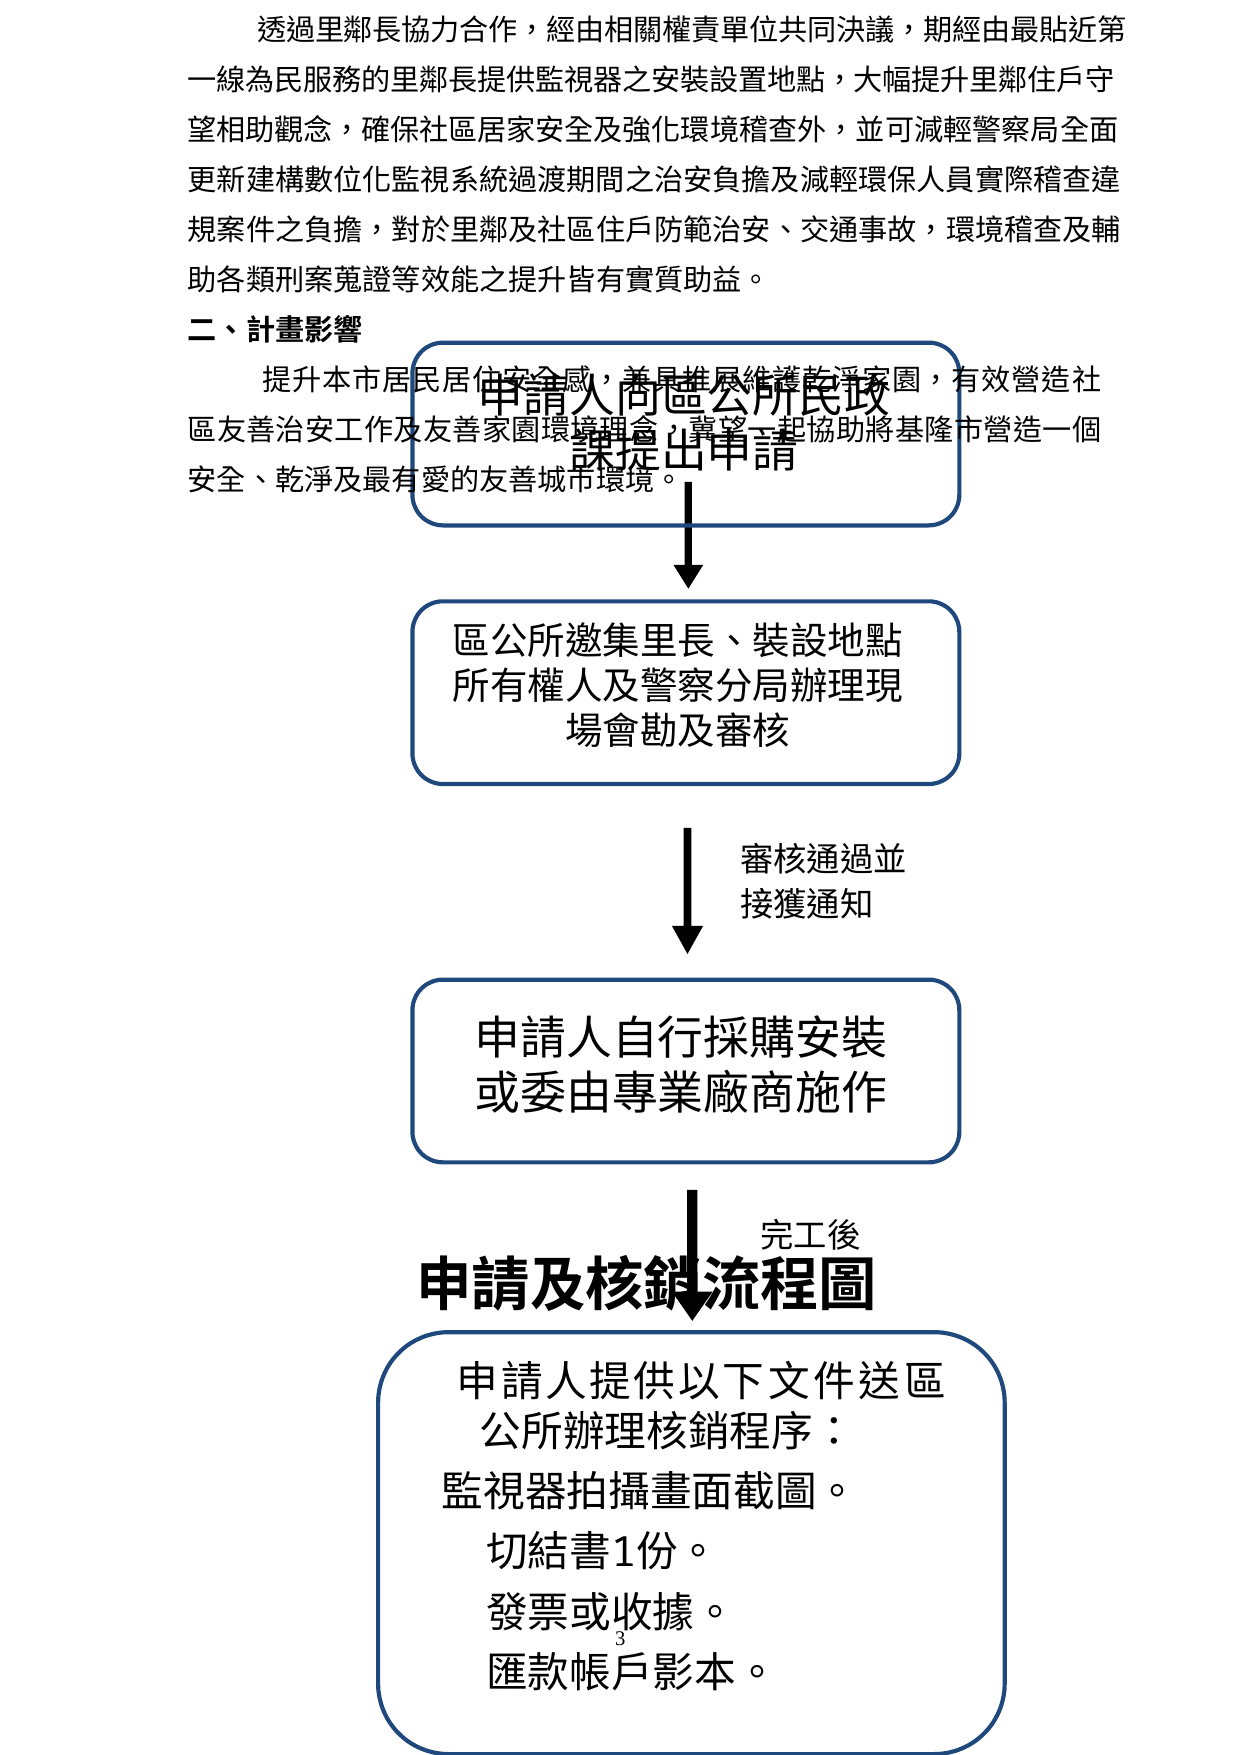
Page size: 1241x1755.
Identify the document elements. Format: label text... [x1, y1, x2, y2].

text 提升本市居民居住安全感，兼具推展維護乾淨家園，有效營造社區友善治安工作及友善家園環境理念，冀望一起協助將基隆市營造一個安全、乾淨及最有愛的友善城市環境。 [415, 350, 957, 500]
subtitle 二、計畫影響 [187, 300, 1128, 350]
text 申請及核銷流程圖 [183, 1245, 691, 1321]
text 申請及核銷流程圖 [693, 1245, 1109, 1321]
text 提升本市居民居住安全感，兼具推展維護乾淨家園，有效營造社區友善治安工作及友善家園環境理念，冀望一起協助將基隆市營造一個安全、乾淨及最有愛的友善城市環境。 [953, 350, 1102, 500]
text 提升本市居民居住安全感，兼具推展維護乾淨家園，有效營造社區友善治安工作及友善家園環境理念，冀望一起協助將基隆市營造一個安全、乾淨及最有愛的友善城市環境。 [187, 350, 419, 500]
subtitle 透過里鄰長協力合作，經由相關權責單位共同決議，期經由最貼近第一線為民服務的里鄰長提供監視器之安裝設置地點，大幅提升里鄰住戶守望相助觀念，確保社區居家安全及強化環境稽查外，並可減輕警察局全面更新建構數位化監視系統過渡期間之治安負擔及減輕環保人員實際稽查違規案件之負擔，對於里鄰及社區住戶防範治安、交通事故，環境稽查及輔助各類刑案蒐證等效能之提升皆有實質助益。 [187, 0, 1128, 300]
